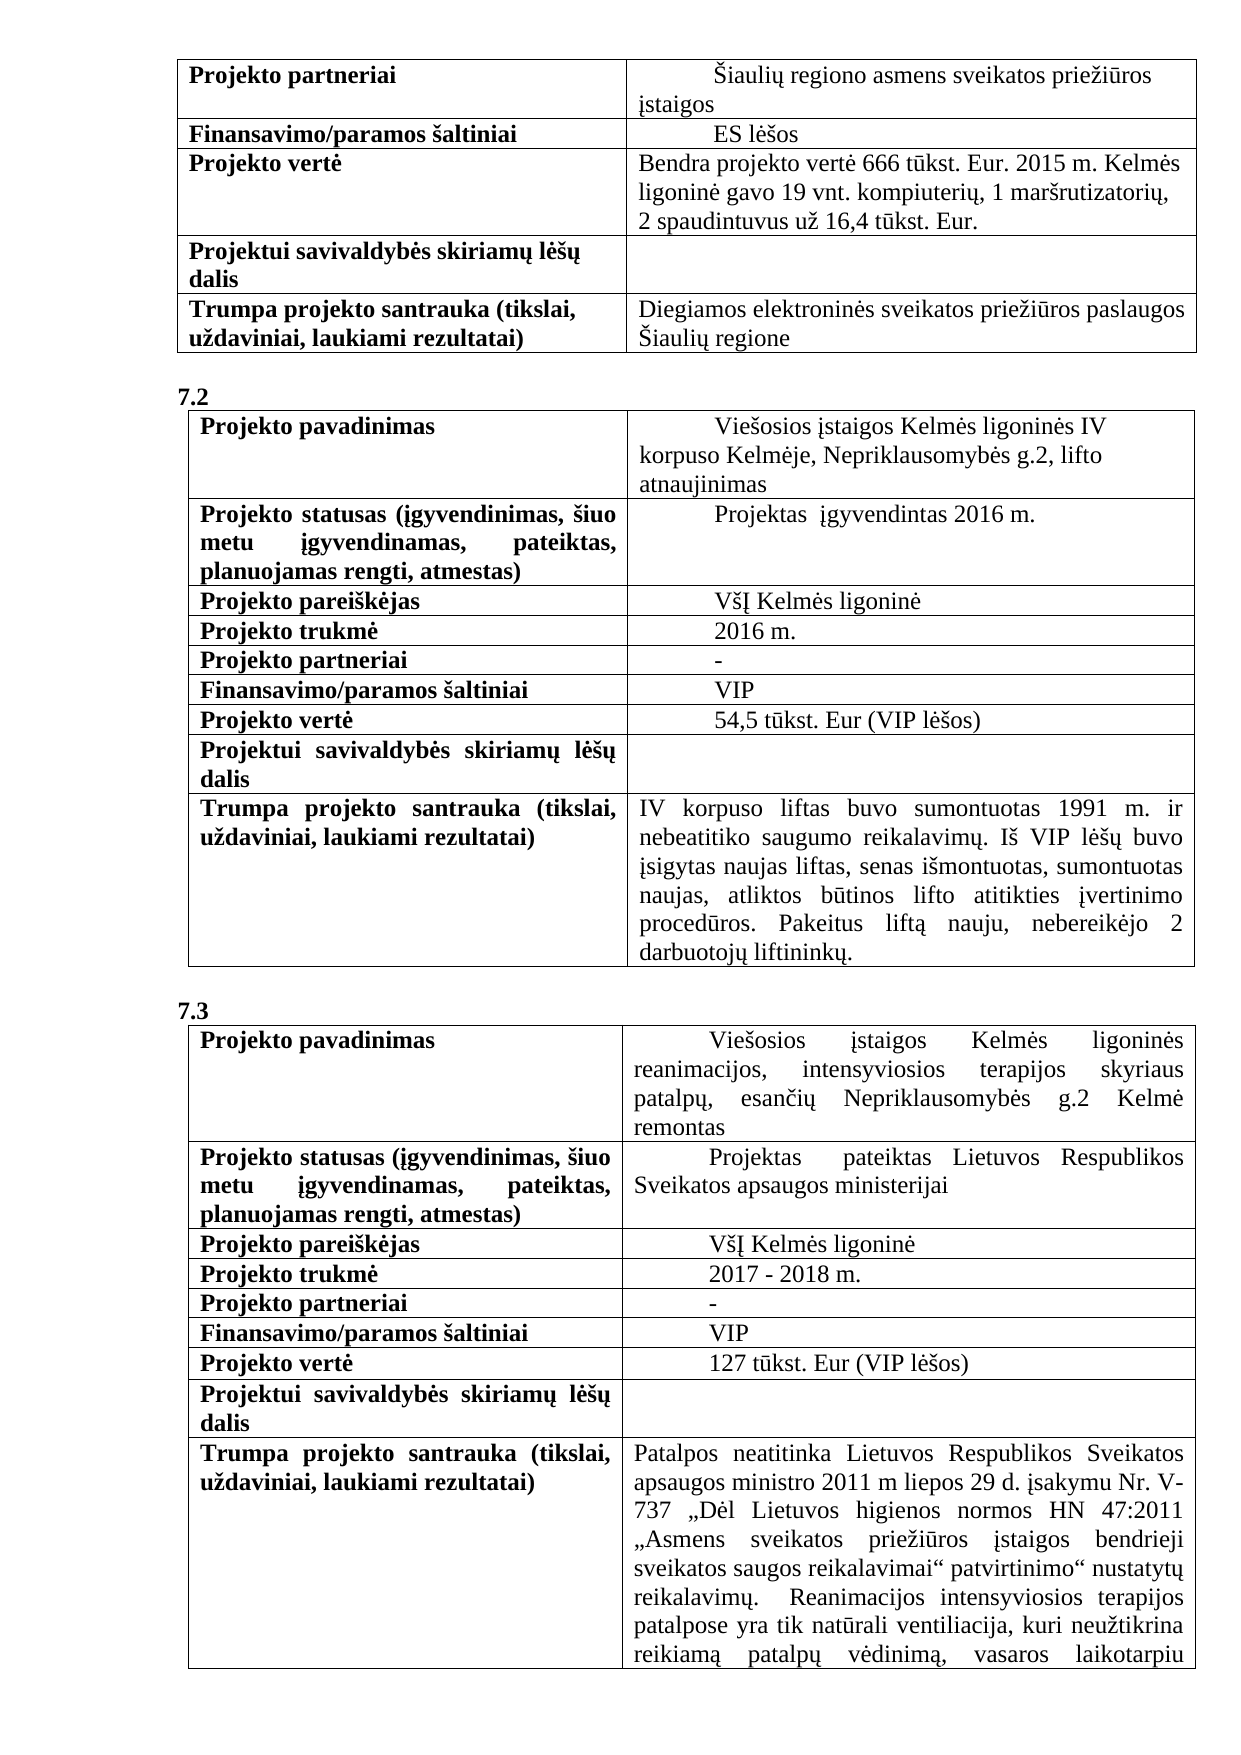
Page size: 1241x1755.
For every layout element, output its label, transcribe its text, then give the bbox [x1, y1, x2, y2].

table_cell Patalpos neatitinka Lietuvos Respublikos Sveikatos apsaugos ministro 2011 m liepos 29 d. įsakymu Nr. V-737 „Dėl Lietuvos higienos normos HN 47:2011 „Asmens sveikatos priežiūros įstaigos bendrieji sveikatos saugos reikalavimai“ patvirtinimo“ nustatytų reikalavimų. Reanimacijos intensyviosios terapijos patalpose yra tik natūrali ventiliacija, kuri neužtikrina reikiamą patalpų vėdinimą, vasaros laikotarpiu [623, 1438, 1195, 1668]
table_cell Projektas pateiktas Lietuvos Respublikos Sveikatos apsaugos ministerijai [623, 1142, 1195, 1228]
table_cell [627, 236, 1196, 293]
table_cell 127 tūkst. Eur (VIP lėšos) [623, 1348, 1195, 1378]
table_cell [623, 1380, 1195, 1437]
table_cell VšĮ Kelmės ligoninė [623, 1229, 1195, 1258]
table_cell Projekto trukmė [189, 1259, 622, 1287]
table_cell - [623, 1289, 1195, 1317]
table_cell Finansavimo/paramos šaltiniai [178, 119, 626, 147]
table_cell Trumpa projekto santrauka (tikslai, uždaviniai, laukiami rezultatai) [178, 294, 626, 352]
table_cell VIP [628, 675, 1194, 704]
table_cell Diegiamos elektroninės sveikatos priežiūros paslaugos Šiaulių regione [627, 294, 1196, 352]
table_header Viešosios įstaigos Kelmės ligoninės reanimacijos, intensyviosios terapijos skyriaus patalpų, esančių Nepriklausomybės g.2 Kelmė remontas [623, 1026, 1195, 1141]
table_cell Projekto statusas (įgyvendinimas, šiuo metu įgyvendinamas, pateiktas, planuojamas rengti, atmestas) [189, 1142, 622, 1228]
table_cell Projekto partneriai [178, 60, 626, 118]
table_cell Bendra projekto vertė 666 tūkst. Eur. 2015 m. Kelmės ligoninė gavo 19 vnt. kompiuterių, 1 maršrutizatorių, 2 spaudintuvus už 16,4 tūkst. Eur. [627, 149, 1196, 235]
table_cell Trumpa projekto santrauka (tikslai, uždaviniai, laukiami rezultatai) [189, 794, 627, 966]
table_header Viešosios įstaigos Kelmės ligoninės IV korpuso Kelmėje, Nepriklausomybės g.2, lifto atnaujinimas [628, 411, 1194, 498]
table_cell 2017 - 2018 m. [623, 1259, 1195, 1287]
table_cell Projekto vertė [189, 1348, 622, 1378]
table_cell Projekto trukmė [189, 616, 627, 644]
table_cell Finansavimo/paramos šaltiniai [189, 1318, 622, 1347]
table_cell 54,5 tūkst. Eur (VIP lėšos) [628, 705, 1194, 734]
table_cell Šiaulių regiono asmens sveikatos priežiūros įstaigos [627, 60, 1196, 118]
table_cell Projekto partneriai [189, 646, 627, 674]
table_cell Projekto pareiškėjas [189, 586, 627, 615]
table_cell Finansavimo/paramos šaltiniai [189, 675, 627, 704]
table_cell 2016 m. [628, 616, 1194, 644]
text 7.2 [177, 382, 1181, 410]
table_cell VIP [623, 1318, 1195, 1347]
table_cell Projekto vertė [178, 149, 626, 235]
table_cell VšĮ Kelmės ligoninė [628, 586, 1194, 615]
table_cell Projekto statusas (įgyvendinimas, šiuo metu įgyvendinamas, pateiktas, planuojamas rengti, atmestas) [189, 499, 627, 585]
table_header Projekto pavadinimas [189, 1026, 622, 1141]
table_cell [628, 735, 1194, 792]
table_cell Trumpa projekto santrauka (tikslai, uždaviniai, laukiami rezultatai) [189, 1438, 622, 1668]
table_cell Projekto vertė [189, 705, 627, 734]
table_cell Projektui savivaldybės skiriamų lėšų dalis [178, 236, 626, 293]
table_cell ES lėšos [627, 119, 1196, 147]
table_cell Projektui savivaldybės skiriamų lėšų dalis [189, 1380, 622, 1437]
table_cell IV korpuso liftas buvo sumontuotas 1991 m. ir nebeatitiko saugumo reikalavimų. Iš VIP lėšų buvo įsigytas naujas liftas, senas išmontuotas, sumontuotas naujas, atliktos būtinos lifto atitikties įvertinimo procedūros. Pakeitus liftą nauju, nebereikėjo 2 darbuotojų liftininkų. [628, 794, 1194, 966]
table_cell - [628, 646, 1194, 674]
table_header Projekto pavadinimas [189, 411, 627, 498]
table_cell Projekto partneriai [189, 1289, 622, 1317]
text 7.3 [177, 996, 1181, 1024]
table_cell Projekto pareiškėjas [189, 1229, 622, 1258]
table_cell Projektui savivaldybės skiriamų lėšų dalis [189, 735, 627, 792]
table_cell Projektas įgyvendintas 2016 m. [628, 499, 1194, 585]
